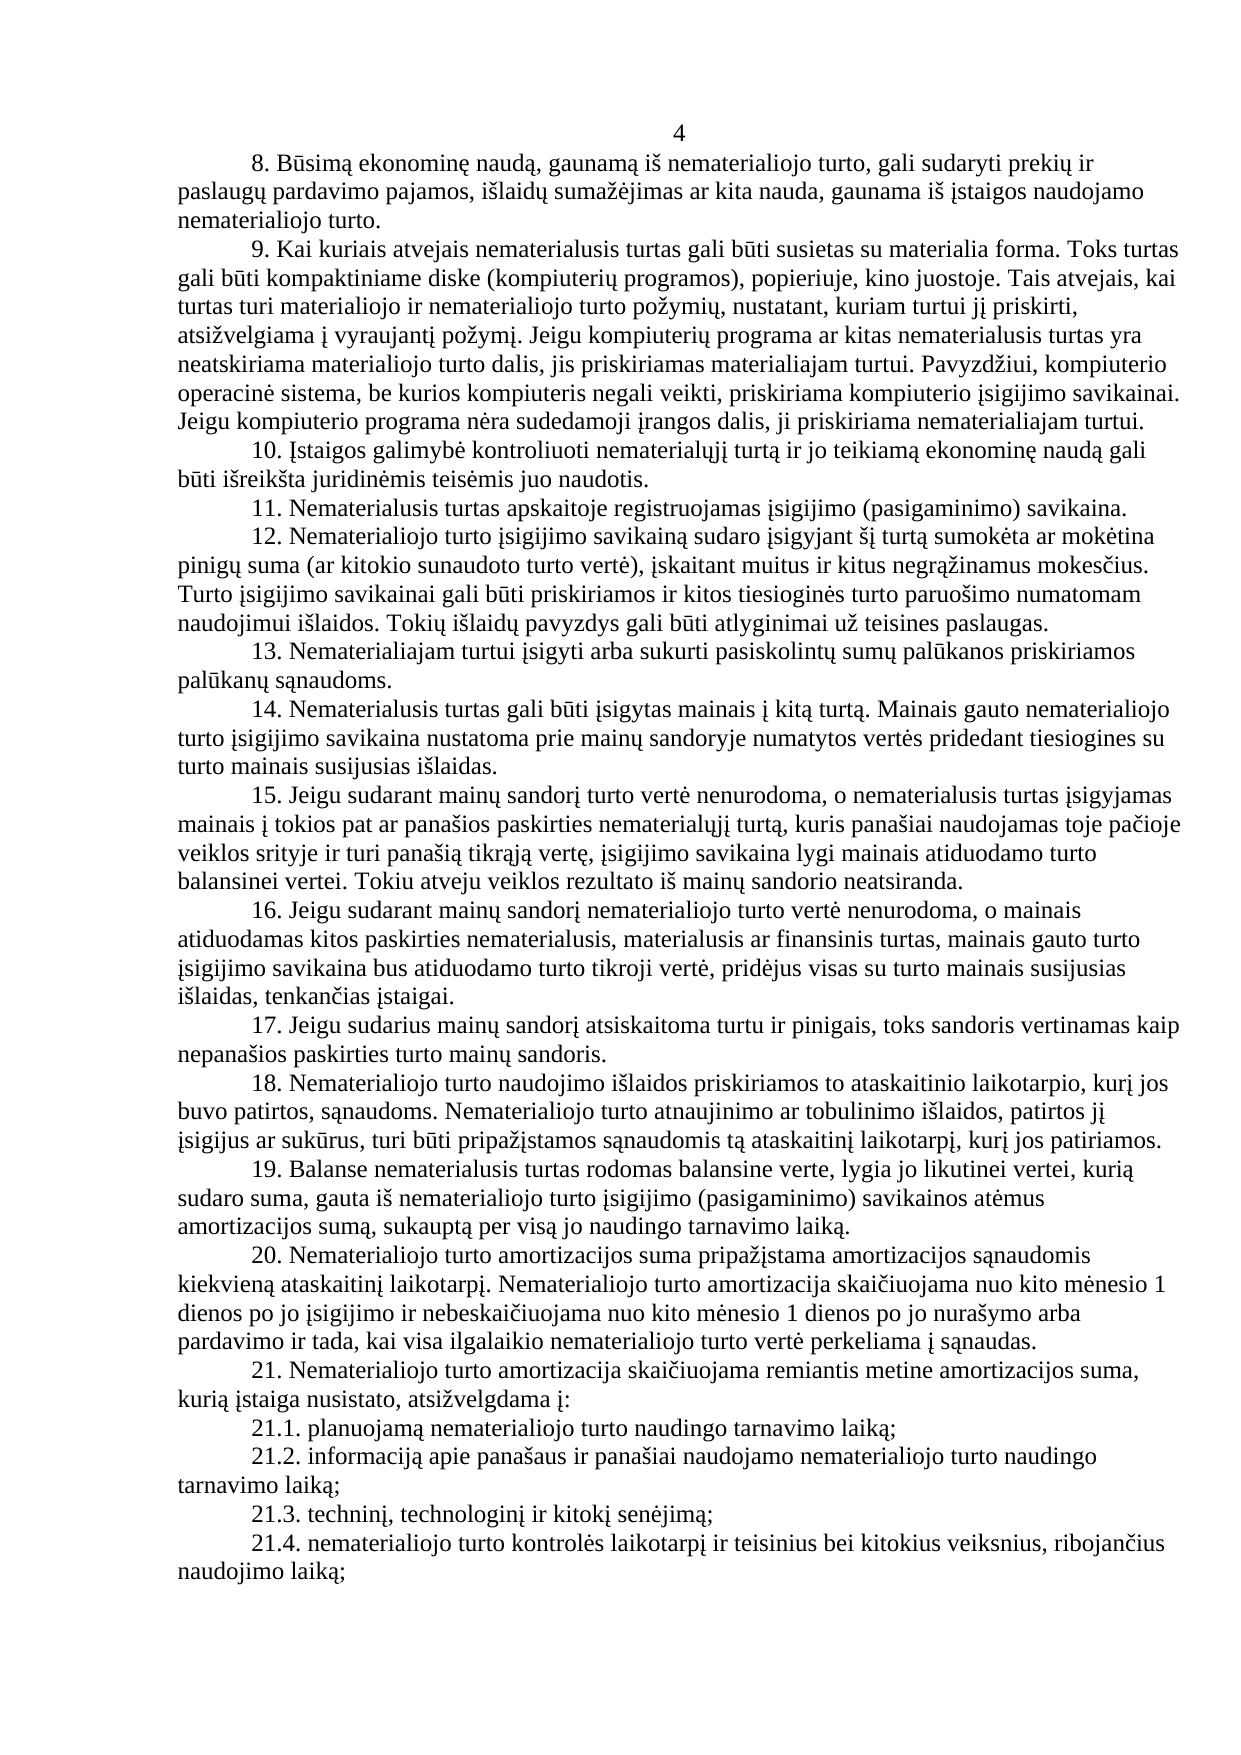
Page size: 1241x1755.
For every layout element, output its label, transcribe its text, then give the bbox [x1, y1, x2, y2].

text 16. Jeigu sudarant mainų sandorį nematerialiojo turto vertė nenurodoma, o mainais atiduodamas kitos paskirties nematerialusis, materialusis ar finansinis turtas, mainais gauto turto įsigijimo savikaina bus atiduodamo turto tikroji vertė, pridėjus visas su turto mainais susijusias išlaidas, tenkančias įstaigai. [177, 895, 1181, 1010]
text 21.4. nematerialiojo turto kontrolės laikotarpį ir teisinius bei kitokius veiksnius, ribojančius naudojimo laiką; [177, 1528, 1181, 1585]
text 21. Nematerialiojo turto amortizacija skaičiuojama remiantis metine amortizacijos suma, kurią įstaiga nusistato, atsižvelgdama į: [177, 1355, 1181, 1413]
text 11. Nematerialusis turtas apskaitoje registruojamas įsigijimo (pasigaminimo) savikaina. [177, 493, 1181, 521]
text 15. Jeigu sudarant mainų sandorį turto vertė nenurodoma, o nematerialusis turtas įsigyjamas mainais į tokios pat ar panašios paskirties nematerialųjį turtą, kuris panašiai naudojamas toje pačioje veiklos srityje ir turi panašią tikrąją vertę, įsigijimo savikaina lygi mainais atiduodamo turto balansinei vertei. Tokiu atveju veiklos rezultato iš mainų sandorio neatsiranda. [177, 780, 1181, 895]
text 18. Nematerialiojo turto naudojimo išlaidos priskiriamos to ataskaitinio laikotarpio, kurį jos buvo patirtos, sąnaudoms. Nematerialiojo turto atnaujinimo ar tobulinimo išlaidos, patirtos jį įsigijus ar sukūrus, turi būti pripažįstamos sąnaudomis tą ataskaitinį laikotarpį, kurį jos patiriamos. [177, 1068, 1181, 1154]
text 9. Kai kuriais atvejais nematerialusis turtas gali būti susietas su materialia forma. Toks turtas gali būti kompaktiniame diske (kompiuterių programos), popieriuje, kino juostoje. Tais atvejais, kai turtas turi materialiojo ir nematerialiojo turto požymių, nustatant, kuriam turtui jį priskirti, atsižvelgiama į vyraujantį požymį. Jeigu kompiuterių programa ar kitas nematerialusis turtas yra neatskiriama materialiojo turto dalis, jis priskiriamas materialiajam turtui. Pavyzdžiui, kompiuterio operacinė sistema, be kurios kompiuteris negali veikti, priskiriama kompiuterio įsigijimo savikainai. Jeigu kompiuterio programa nėra sudedamoji įrangos dalis, ji priskiriama nematerialiajam turtui. [177, 234, 1181, 435]
text 8. Būsimą ekonominę naudą, gaunamą iš nematerialiojo turto, gali sudaryti prekių ir paslaugų pardavimo pajamos, išlaidų sumažėjimas ar kita nauda, gaunama iš įstaigos naudojamo nematerialiojo turto. [177, 148, 1181, 234]
text 21.2. informaciją apie panašaus ir panašiai naudojamo nematerialiojo turto naudingo tarnavimo laiką; [177, 1441, 1181, 1499]
text 20. Nematerialiojo turto amortizacijos suma pripažįstama amortizacijos sąnaudomis kiekvieną ataskaitinį laikotarpį. Nematerialiojo turto amortizacija skaičiuojama nuo kito mėnesio 1 dienos po jo įsigijimo ir nebeskaičiuojama nuo kito mėnesio 1 dienos po jo nurašymo arba pardavimo ir tada, kai visa ilgalaikio nematerialiojo turto vertė perkeliama į sąnaudas. [177, 1240, 1181, 1355]
text 21.3. techninį, technologinį ir kitokį senėjimą; [177, 1499, 1181, 1528]
text 17. Jeigu sudarius mainų sandorį atsiskaitoma turtu ir pinigais, toks sandoris vertinamas kaip nepanašios paskirties turto mainų sandoris. [177, 1010, 1181, 1068]
text 13. Nematerialiajam turtui įsigyti arba sukurti pasiskolintų sumų palūkanos priskiriamos palūkanų sąnaudoms. [177, 636, 1181, 694]
text 12. Nematerialiojo turto įsigijimo savikainą sudaro įsigyjant šį turtą sumokėta ar mokėtina pinigų suma (ar kitokio sunaudoto turto vertė), įskaitant muitus ir kitus negrąžinamus mokesčius. Turto įsigijimo savikainai gali būti priskiriamos ir kitos tiesioginės turto paruošimo numatomam naudojimui išlaidos. Tokių išlaidų pavyzdys gali būti atlyginimai už teisines paslaugas. [177, 521, 1181, 636]
text 21.1. planuojamą nematerialiojo turto naudingo tarnavimo laiką; [177, 1413, 1181, 1441]
text 19. Balanse nematerialusis turtas rodomas balansine verte, lygia jo likutinei vertei, kurią sudaro suma, gauta iš nematerialiojo turto įsigijimo (pasigaminimo) savikainos atėmus amortizacijos sumą, sukauptą per visą jo naudingo tarnavimo laiką. [177, 1154, 1181, 1240]
text 10. Įstaigos galimybė kontroliuoti nematerialųjį turtą ir jo teikiamą ekonominę naudą gali būti išreikšta juridinėmis teisėmis juo naudotis. [177, 435, 1181, 493]
text 14. Nematerialusis turtas gali būti įsigytas mainais į kitą turtą. Mainais gauto nematerialiojo turto įsigijimo savikaina nustatoma prie mainų sandoryje numatytos vertės pridedant tiesiogines su turto mainais susijusias išlaidas. [177, 694, 1181, 780]
